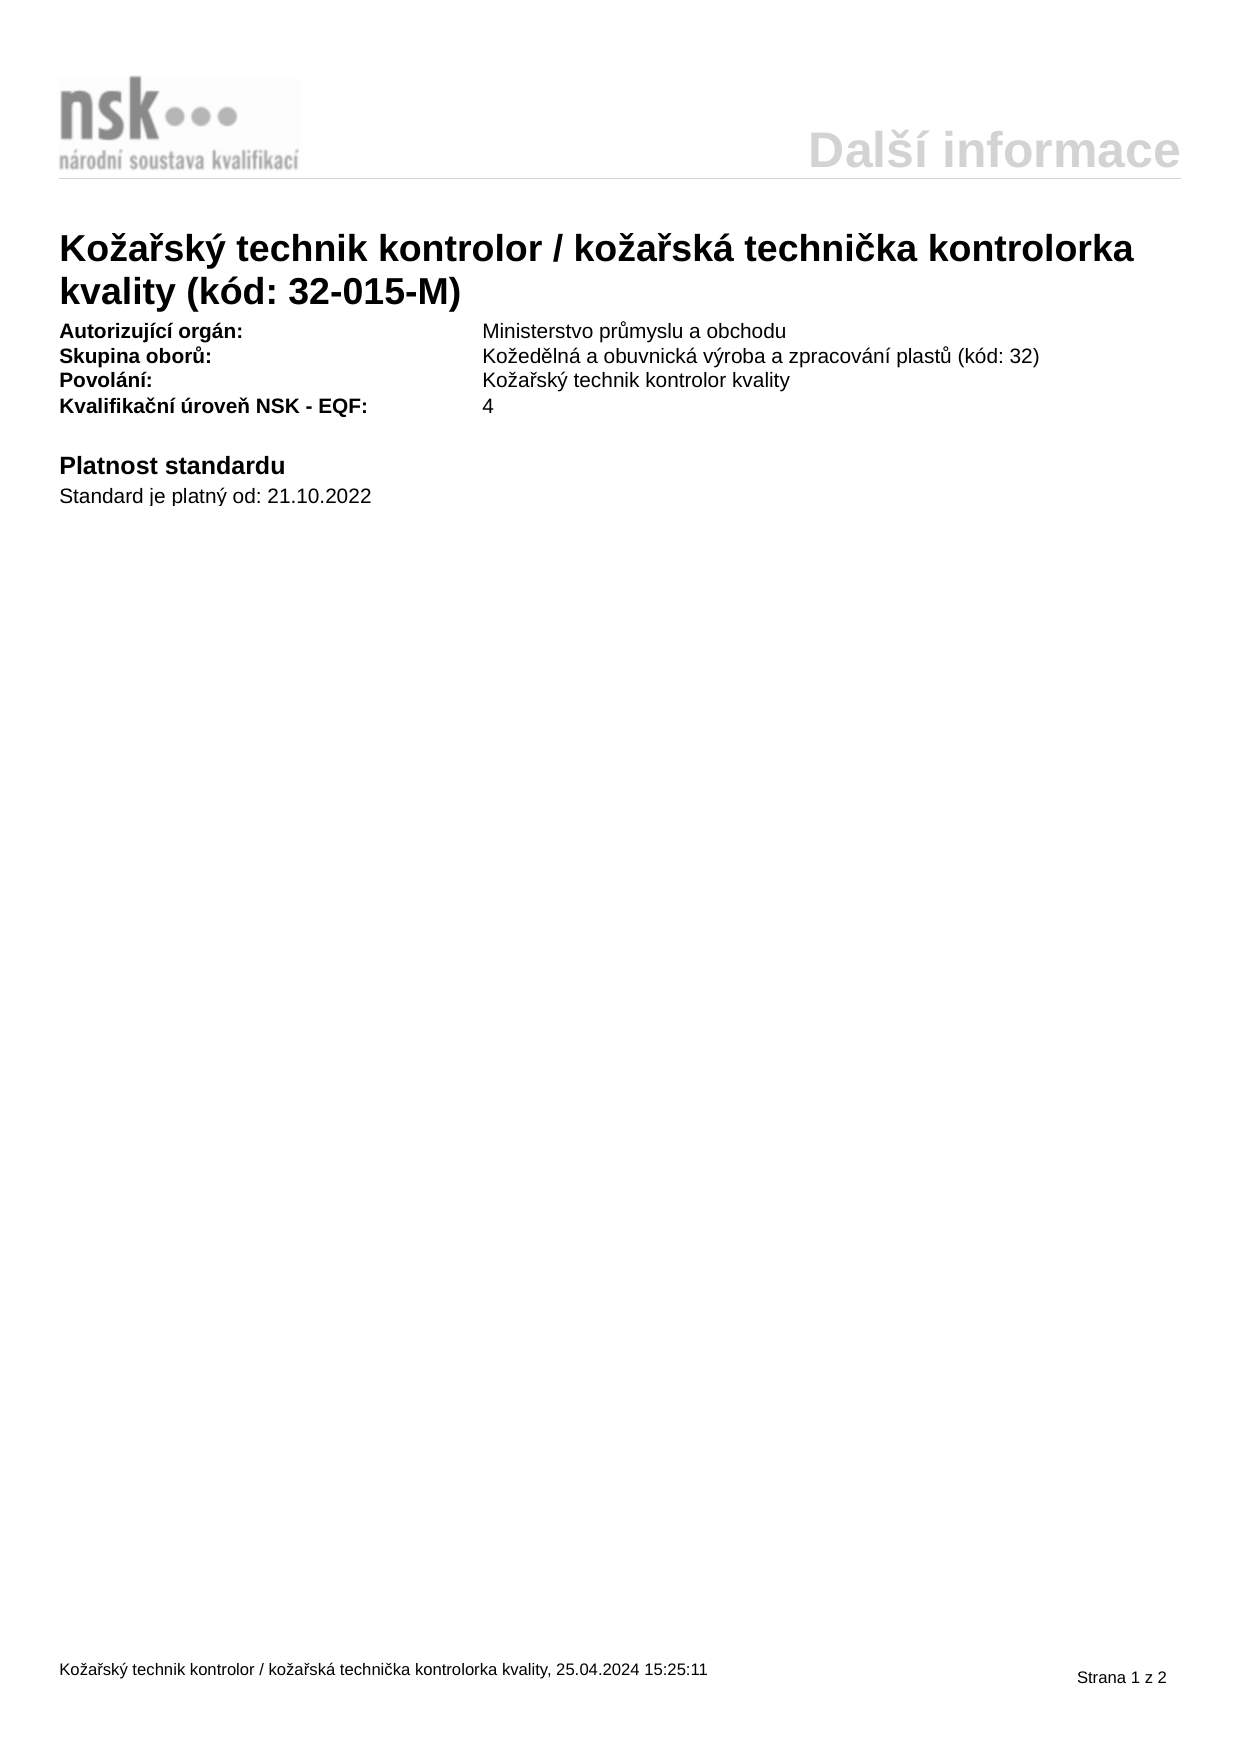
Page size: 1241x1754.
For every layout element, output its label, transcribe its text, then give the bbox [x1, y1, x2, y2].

table_cell [619, 1106, 627, 1383]
table_cell [1167, 1106, 1181, 1383]
table_cell [861, 418, 1167, 447]
table_cell [1167, 418, 1181, 447]
table_cell [861, 1384, 1167, 1659]
table_cell [59, 506, 119, 806]
table_cell [482, 172, 619, 178]
table_cell [627, 506, 861, 806]
table_cell [861, 1106, 1167, 1383]
table_cell [619, 172, 627, 178]
table_cell [119, 506, 482, 806]
table_header Další informace [627, 59, 1181, 178]
table_cell Ministerstvo průmyslu a obchodu [482, 319, 1181, 344]
table_cell [627, 418, 861, 447]
table_cell [59, 172, 119, 178]
table_cell Kožedělná a obuvnická výroba a zpracování plastů (kód: 32) [482, 344, 1181, 368]
table_cell [482, 506, 619, 806]
picture [58, 59, 620, 172]
table_cell [1167, 1660, 1181, 1696]
table_cell [119, 1384, 482, 1659]
table_cell 4 [482, 394, 1181, 417]
table_cell [1167, 806, 1181, 1106]
table_cell Povolání: [59, 368, 482, 392]
table_cell [482, 1384, 619, 1659]
table_cell [59, 1106, 119, 1383]
table_cell Platnost standardu [59, 448, 1181, 483]
table_cell [1167, 1384, 1181, 1659]
table_cell Strana 1 z 2 [861, 1660, 1167, 1696]
table_cell [482, 196, 619, 224]
table_cell [119, 1106, 482, 1383]
table_cell [482, 418, 619, 447]
table_cell [861, 806, 1167, 1106]
table_cell [1167, 196, 1181, 224]
table_cell [861, 313, 1167, 319]
table_cell [861, 506, 1167, 806]
table_cell Skupina oborů: [59, 344, 482, 368]
table_cell [619, 806, 627, 1106]
table_cell [627, 1106, 861, 1383]
table_cell [627, 806, 861, 1106]
table_cell [627, 1384, 861, 1659]
table_cell [1167, 506, 1181, 806]
table_cell [119, 418, 482, 447]
table_cell [59, 179, 1181, 196]
table_cell [627, 313, 861, 319]
table_cell Kvalifikační úroveň NSK - EQF: [59, 394, 482, 417]
table_cell Kožařský technik kontrolor kvality [482, 368, 1181, 393]
table_header [620, 59, 627, 172]
table_cell [59, 418, 119, 447]
table_cell [119, 172, 482, 178]
table_cell [619, 506, 627, 806]
table_cell [861, 196, 1167, 224]
table_cell [59, 806, 119, 1106]
table_cell Kožařský technik kontrolor / kožařská technička kontrolorka kvality (kód: 32-015-M) [59, 224, 1181, 313]
table_cell [619, 313, 627, 319]
table_cell Kožařský technik kontrolor / kožařská technička kontrolorka kvality, 25.04.2024 15:25:11 [59, 1660, 861, 1696]
table_cell [482, 313, 619, 319]
table_cell [59, 1384, 119, 1659]
table_cell [619, 196, 627, 224]
table_cell [1167, 313, 1181, 319]
table_cell [482, 806, 619, 1106]
table_cell [482, 1106, 619, 1383]
table_cell [627, 196, 861, 224]
table_cell [59, 196, 119, 224]
table_cell [119, 196, 482, 224]
table_cell [59, 313, 119, 319]
table_cell Autorizující orgán: [59, 319, 482, 343]
table_cell [619, 418, 627, 447]
table_cell [119, 313, 482, 319]
table_cell Standard je platný od: 21.10.2022 [59, 484, 1181, 506]
table_cell [119, 806, 482, 1106]
table_cell [619, 1384, 627, 1659]
